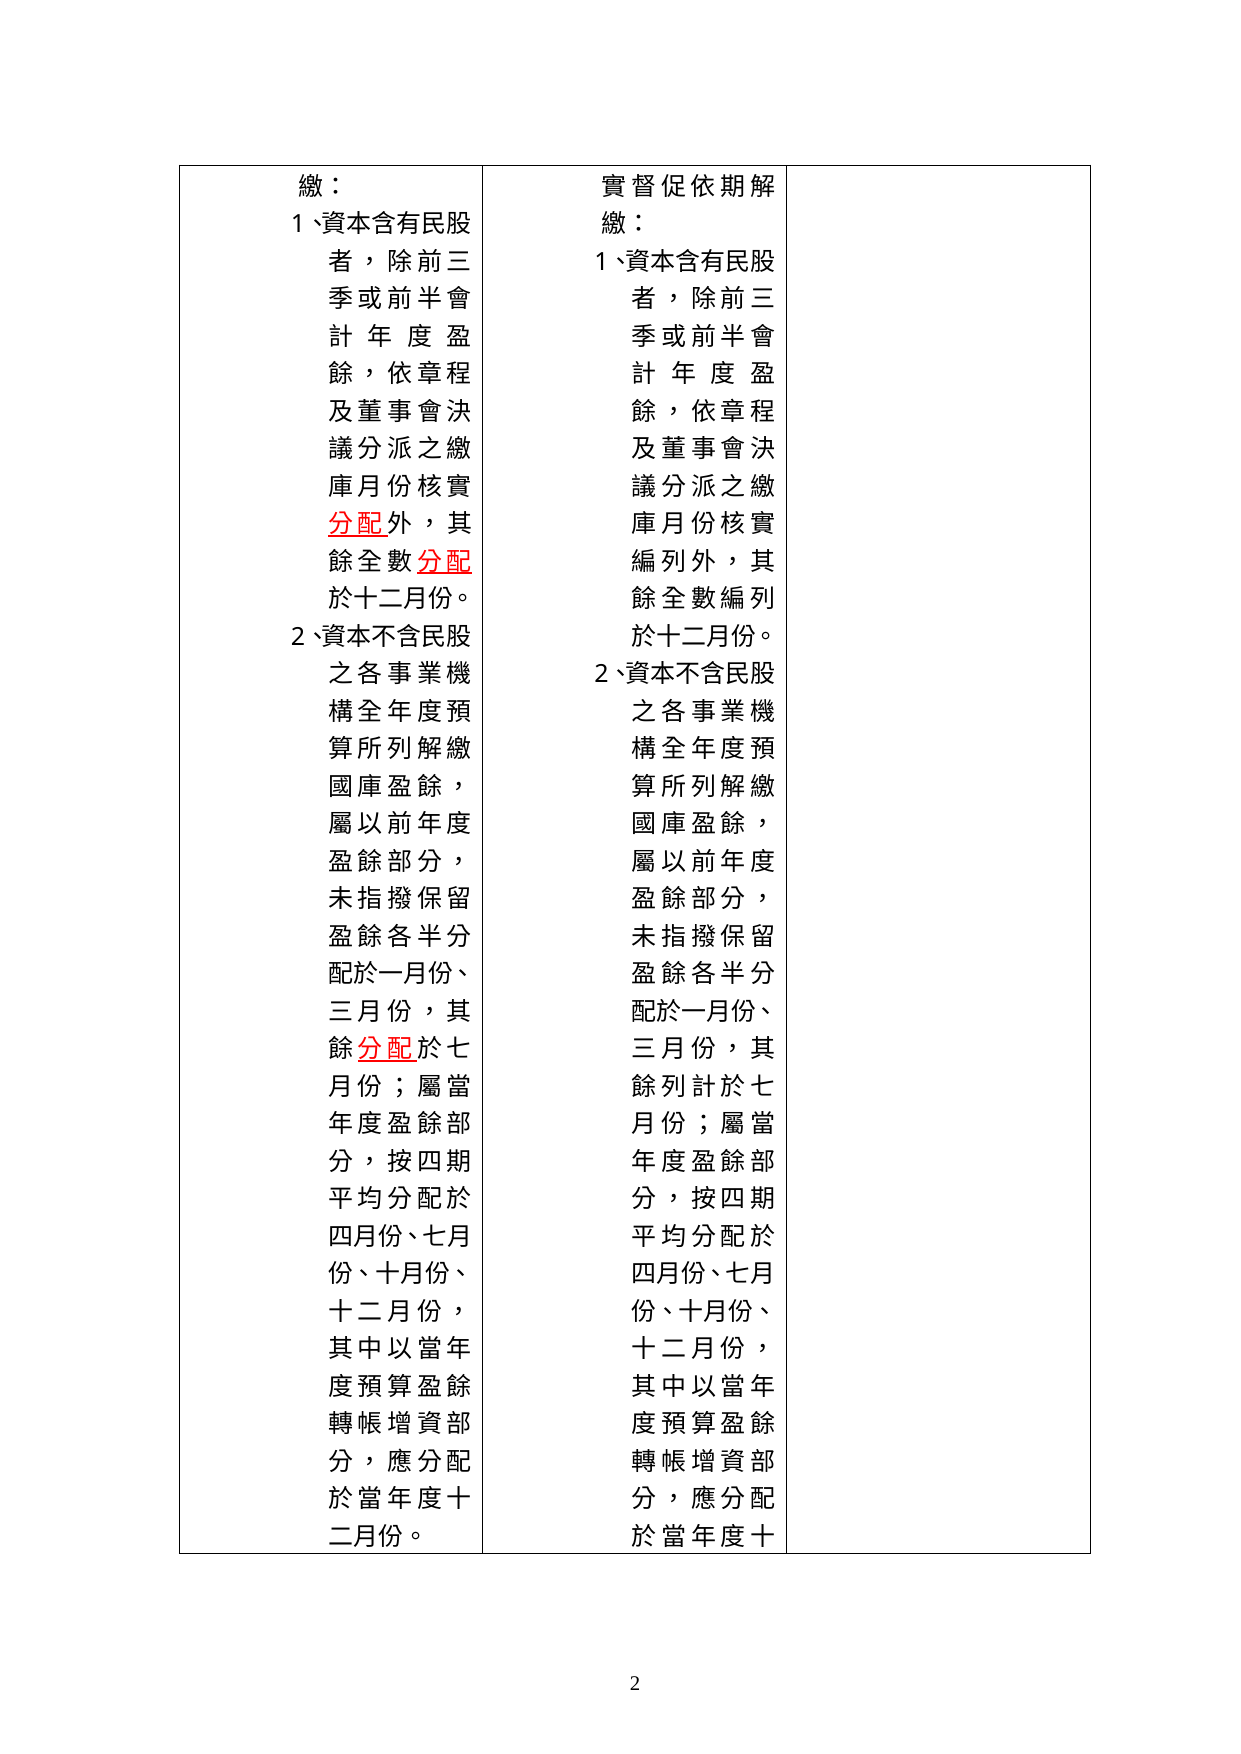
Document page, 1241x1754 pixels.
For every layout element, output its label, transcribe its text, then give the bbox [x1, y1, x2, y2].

table_cell 繳： 1、資本含有民股者，除前三季或前半會計年度盈餘，依章程及董事會決議分派之繳庫月份核實分配外，其餘全數分配於十二月份。 2、資本不含民股之各事業機構全年度預算所列解繳國庫盈餘，屬以前年度盈餘部分，未指撥保留盈餘各半分配於一月份、三月份，其餘分配於七月份；屬當年度盈餘部分，按四期平均分配於四月份、七月份、十月份、十二月份，其中以當年度預算盈餘轉帳增資部分，應分配於當年度十二月份。 [180, 166, 482, 1553]
table_cell 實督促依期解繳： 1、資本含有民股者，除前三季或前半會計年度盈餘，依章程及董事會決議分派之繳庫月份核實編列外，其餘全數編列於十二月份。 2、資本不含民股之各事業機構全年度預算所列解繳國庫盈餘，屬以前年度盈餘部分，未指撥保留盈餘各半分配於一月份、三月份，其餘列計於七月份；屬當年度盈餘部分，按四期平均分配於四月份、七月份、十月份、十二月份，其中以當年度預算盈餘轉帳增資部分，應分配於當年度十 [483, 166, 786, 1553]
table_cell [787, 166, 1090, 1553]
